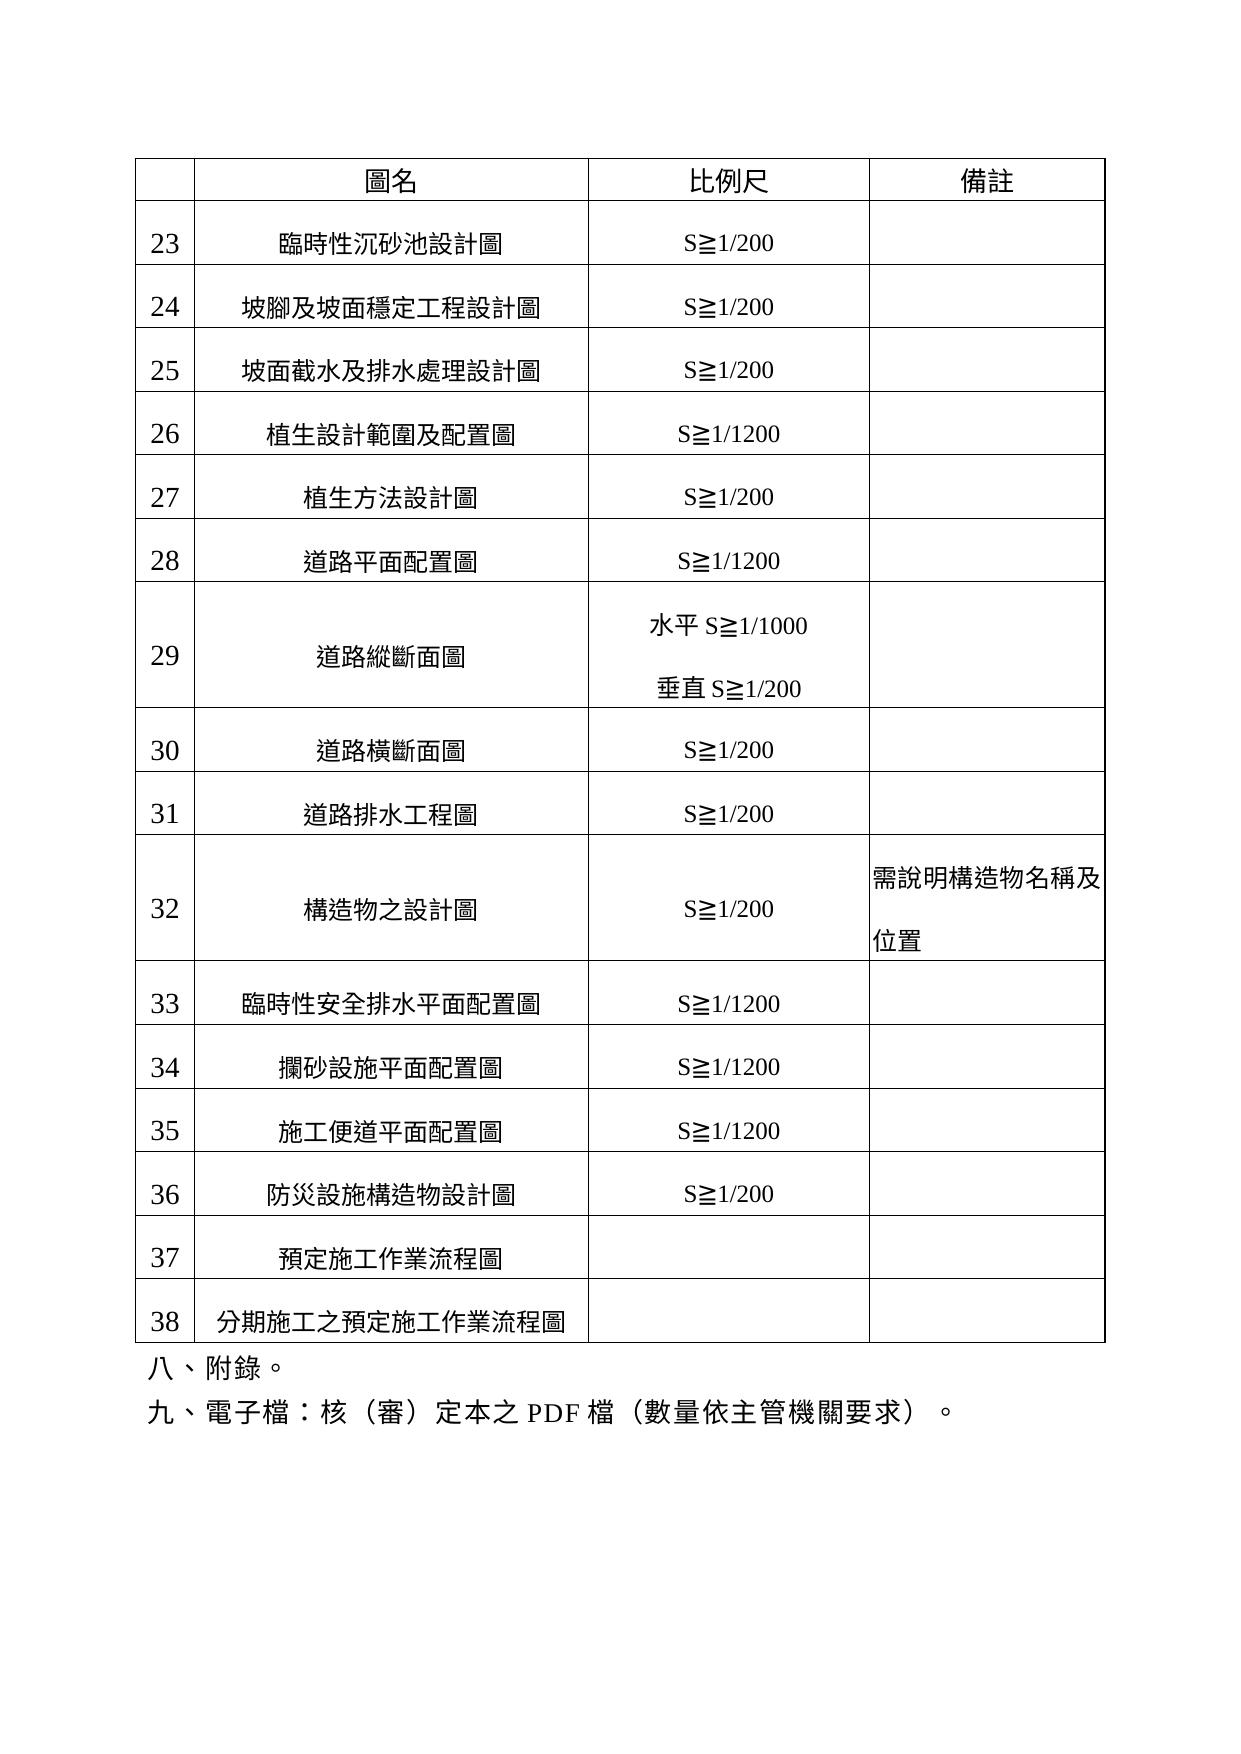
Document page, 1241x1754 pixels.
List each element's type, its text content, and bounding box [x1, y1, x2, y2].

table_cell [870, 1089, 1104, 1151]
table_cell [870, 582, 1104, 707]
table_cell S≧1/200 [589, 1152, 869, 1214]
table_cell 25 [136, 328, 194, 391]
table_cell 23 [136, 201, 194, 263]
table_cell 26 [136, 392, 194, 454]
table_cell S≧1/200 [589, 455, 869, 518]
table_cell S≧1/1200 [589, 392, 869, 454]
table_cell 需說明構造物名稱及位置 [870, 835, 1104, 960]
table_cell [870, 328, 1104, 391]
text 九、電子檔：核（審）定本之PDF檔（數量依主管機關要求）。 [148, 1386, 1092, 1430]
table_cell 植生設計範圍及配置圖 [195, 392, 588, 454]
table_cell [870, 1152, 1104, 1214]
table_cell [870, 708, 1104, 771]
table_cell 坡腳及坡面穩定工程設計圖 [195, 265, 588, 327]
table_cell [870, 1025, 1104, 1087]
table_cell [870, 201, 1104, 263]
table_cell [870, 265, 1104, 327]
table_cell 臨時性安全排水平面配置圖 [195, 961, 588, 1024]
table_cell 道路橫斷面圖 [195, 708, 588, 771]
table_cell [870, 1216, 1104, 1278]
table_cell 臨時性沉砂池設計圖 [195, 201, 588, 263]
table_header 比例尺 [589, 159, 869, 200]
table_cell [870, 1279, 1104, 1342]
table_cell 35 [136, 1089, 194, 1151]
table_header 圖名 [195, 159, 588, 200]
table_cell 37 [136, 1216, 194, 1278]
table_cell 38 [136, 1279, 194, 1342]
table_cell [870, 455, 1104, 518]
table_cell 構造物之設計圖 [195, 835, 588, 960]
table_cell [870, 772, 1104, 834]
table_cell 32 [136, 835, 194, 960]
table_cell 30 [136, 708, 194, 771]
table_cell 34 [136, 1025, 194, 1087]
table_cell [589, 1216, 869, 1278]
table_cell 道路縱斷面圖 [195, 582, 588, 707]
table_cell 攔砂設施平面配置圖 [195, 1025, 588, 1087]
table_cell S≧1/1200 [589, 1025, 869, 1087]
table_cell S≧1/200 [589, 328, 869, 391]
table_cell 29 [136, 582, 194, 707]
table_cell S≧1/1200 [589, 961, 869, 1024]
table_cell [870, 519, 1104, 581]
table_cell 防災設施構造物設計圖 [195, 1152, 588, 1214]
table_cell [870, 392, 1104, 454]
table_cell 36 [136, 1152, 194, 1214]
table_cell S≧1/1200 [589, 519, 869, 581]
table_cell [589, 1279, 869, 1342]
table_cell 施工便道平面配置圖 [195, 1089, 588, 1151]
table_cell S≧1/200 [589, 201, 869, 263]
table_cell 27 [136, 455, 194, 518]
table_header 備註 [870, 159, 1104, 200]
table_cell S≧1/200 [589, 708, 869, 771]
table_cell 31 [136, 772, 194, 834]
table_header [136, 159, 194, 200]
table_cell 水平S≧1/1000 垂直S≧1/200 [589, 582, 869, 707]
table_cell 道路平面配置圖 [195, 519, 588, 581]
table_cell 28 [136, 519, 194, 581]
table_cell S≧1/200 [589, 265, 869, 327]
table_cell S≧1/1200 [589, 1089, 869, 1151]
table_cell [870, 961, 1104, 1024]
table_cell 道路排水工程圖 [195, 772, 588, 834]
table_cell S≧1/200 [589, 772, 869, 834]
table_cell 分期施工之預定施工作業流程圖 [195, 1279, 588, 1342]
table_cell 33 [136, 961, 194, 1024]
table_cell 預定施工作業流程圖 [195, 1216, 588, 1278]
table_cell 坡面截水及排水處理設計圖 [195, 328, 588, 391]
table_cell 24 [136, 265, 194, 327]
text 八、附錄。 [148, 1343, 1092, 1386]
table_cell 植生方法設計圖 [195, 455, 588, 518]
table_cell S≧1/200 [589, 835, 869, 960]
